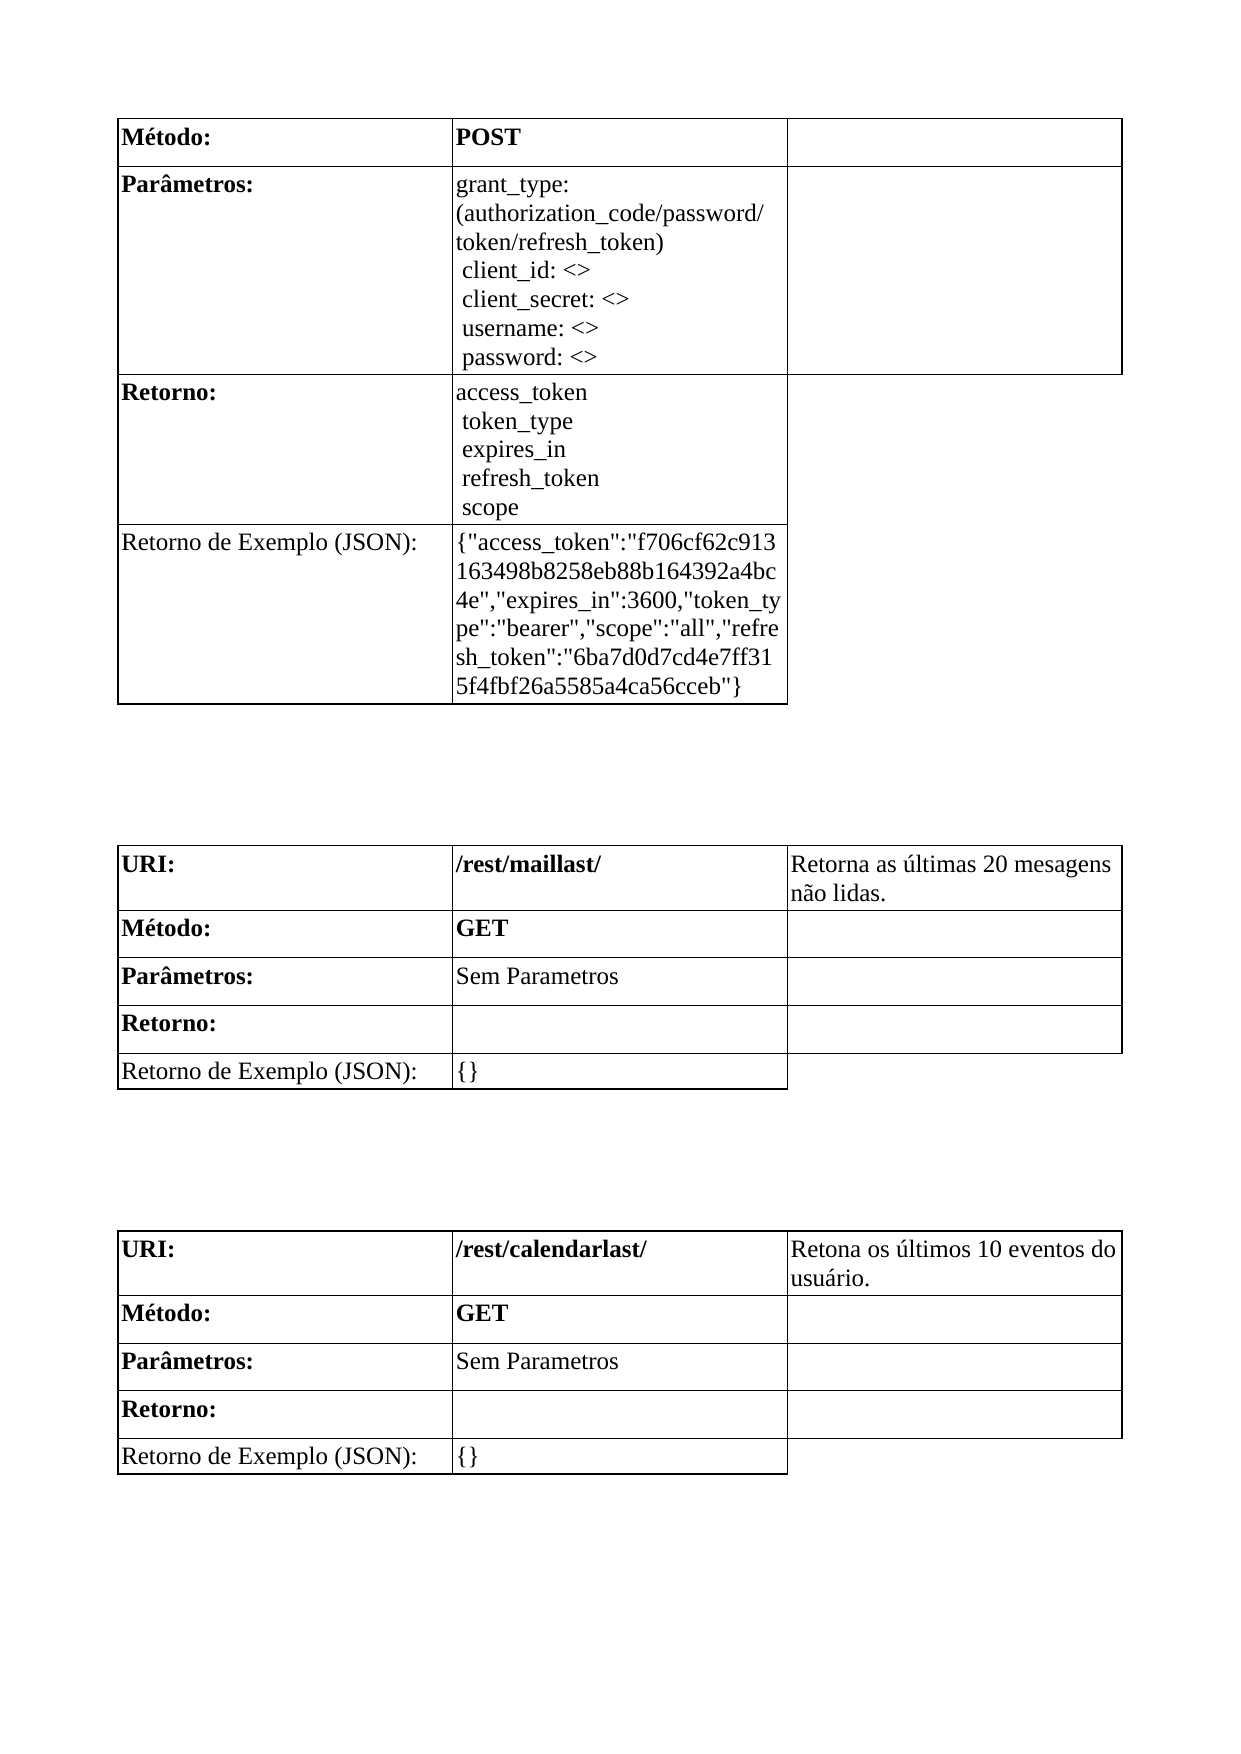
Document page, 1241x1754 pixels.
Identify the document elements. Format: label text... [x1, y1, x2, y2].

table_cell Sem Parametros [453, 958, 787, 1005]
table_cell grant_type:(authorization_code/password/token/refresh_token) client_id: <> client_secret: <> username: <> password: <> [453, 167, 787, 373]
table_cell Sem Parametros [453, 1344, 787, 1390]
table_header Retona os últimos 10 eventos do usuário. [788, 1232, 1121, 1295]
table_cell Retorno de Exemplo (JSON): [119, 1439, 452, 1473]
table_header /rest/calendarlast/ [453, 1232, 787, 1295]
table_cell [788, 1006, 1121, 1053]
table_cell Parâmetros: [119, 167, 452, 373]
table_cell [453, 1391, 787, 1438]
table_cell Método: [119, 119, 452, 166]
table_cell {"access_token":"f706cf62c913163498b8258eb88b164392a4bc4e","expires_in":3600,"token_type":"bearer","scope":"all","refresh_token":"6ba7d0d7cd4e7ff315f4fbf26a5585a4ca56cceb"} [453, 525, 787, 703]
table_cell [453, 1006, 787, 1053]
table_cell GET [453, 911, 787, 957]
table_cell Parâmetros: [119, 1344, 452, 1390]
table_cell POST [453, 119, 787, 166]
table_cell {} [453, 1439, 787, 1473]
table_header Retorna as últimas 20 mesagens não lidas. [788, 846, 1121, 909]
table_cell [788, 911, 1121, 957]
table_cell [788, 1344, 1121, 1390]
table_cell [788, 958, 1121, 1005]
table_header URI: [119, 1232, 452, 1295]
table_cell [788, 1296, 1121, 1342]
table_cell [788, 119, 1121, 166]
table_cell [788, 167, 1121, 373]
table_cell {} [453, 1054, 787, 1088]
table_cell GET [453, 1296, 787, 1342]
table_cell Método: [119, 911, 452, 957]
table_cell Método: [119, 1296, 452, 1342]
table_cell Retorno: [119, 375, 452, 524]
table_header URI: [119, 846, 452, 909]
table_cell [788, 1391, 1121, 1438]
table_cell Parâmetros: [119, 958, 452, 1005]
table_cell Retorno: [119, 1391, 452, 1438]
table_cell access_token token_type expires_in refresh_token scope [453, 375, 787, 524]
table_cell Retorno de Exemplo (JSON): [119, 1054, 452, 1088]
table_cell Retorno: [119, 1006, 452, 1053]
table_cell Retorno de Exemplo (JSON): [119, 525, 452, 703]
table_header /rest/maillast/ [453, 846, 787, 909]
